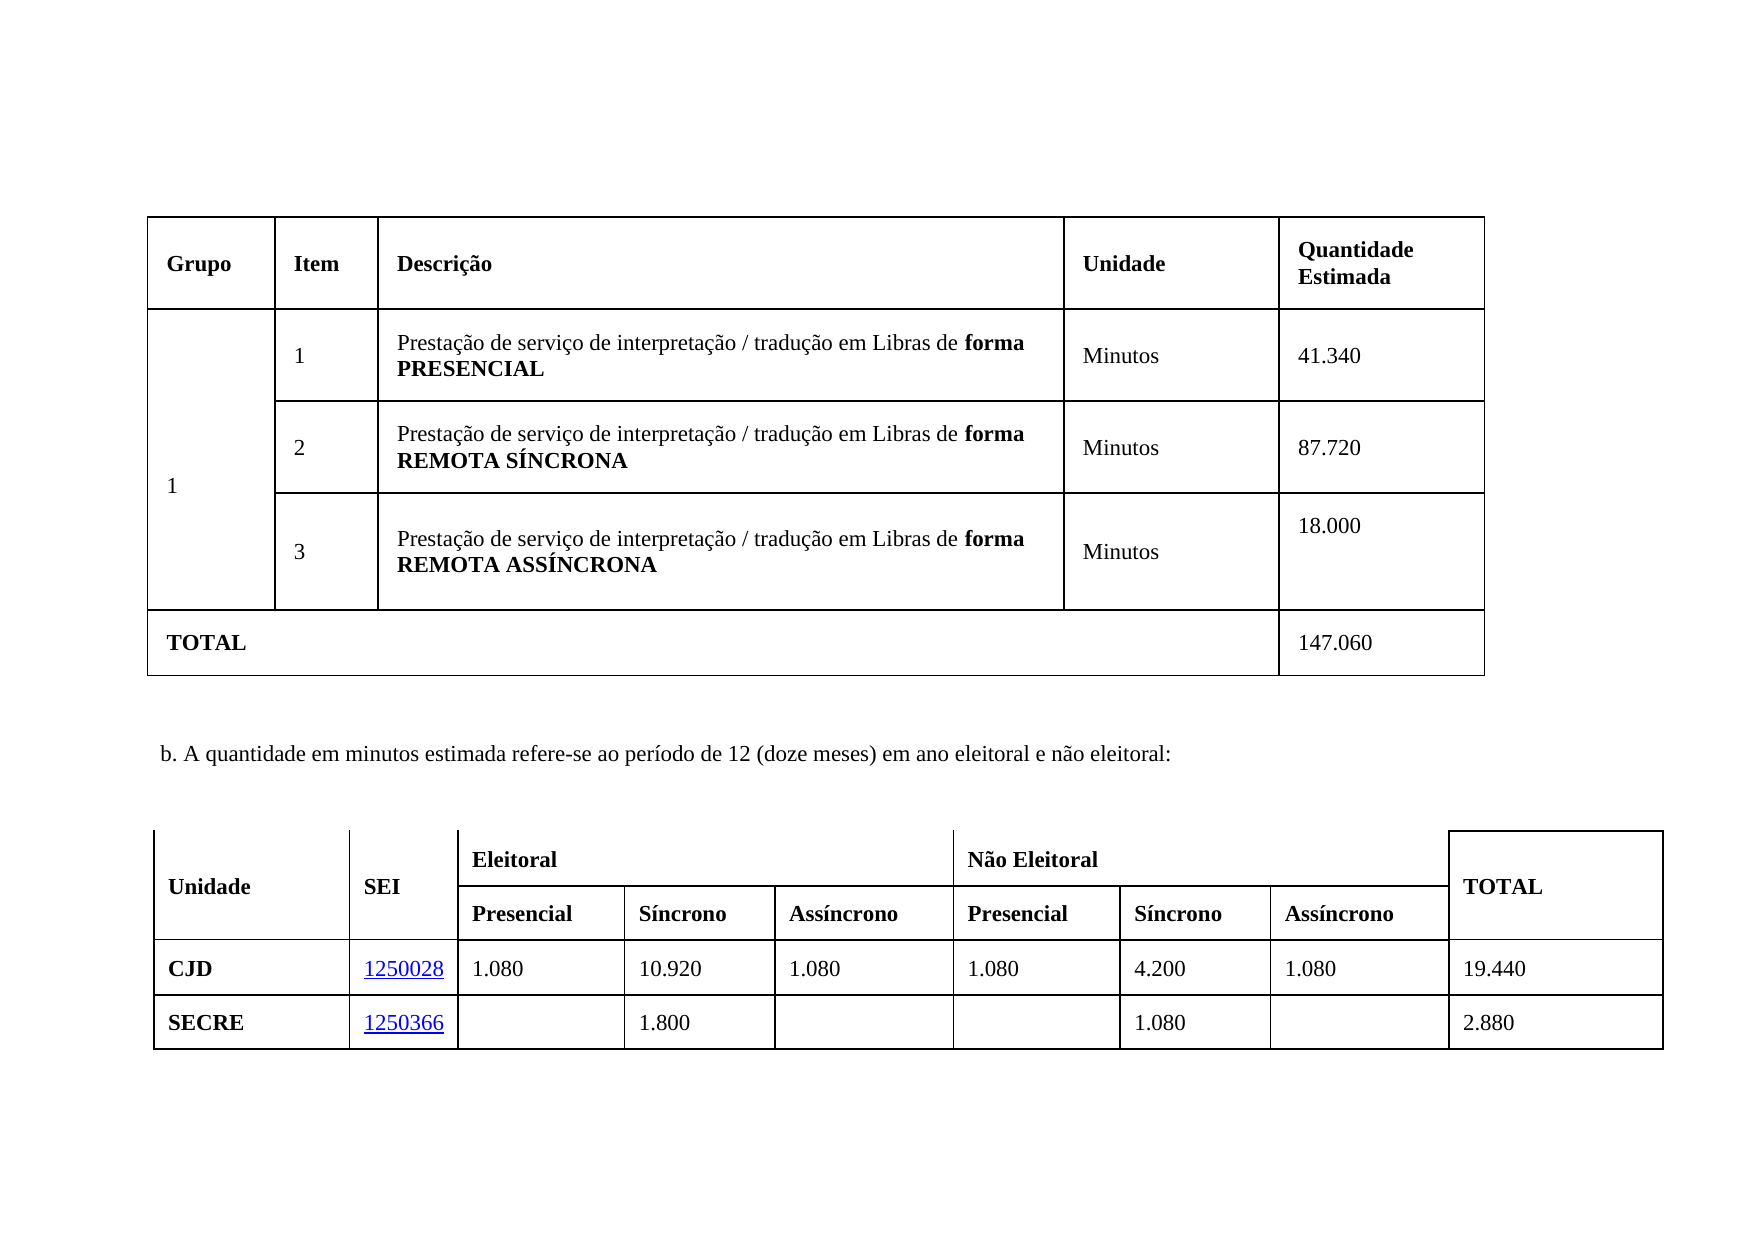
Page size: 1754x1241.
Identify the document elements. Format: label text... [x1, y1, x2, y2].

table_cell 19.440 [1450, 940, 1662, 994]
table_header Não Eleitoral [954, 830, 1448, 885]
table_cell Minutos [1065, 402, 1278, 492]
table_cell Síncrono [625, 887, 774, 939]
table_cell [776, 996, 953, 1048]
table_cell 1250366 [350, 996, 457, 1048]
table_cell 1 [276, 310, 377, 400]
table_cell [954, 996, 1119, 1048]
table_cell 87.720 [1280, 402, 1484, 492]
table_header SEI [350, 830, 457, 939]
table_cell 41.340 [1280, 310, 1484, 400]
table_cell 1250028 [350, 940, 457, 994]
table_cell Prestação de serviço de interpretação / tradução em Libras de forma REMOTA SÍNCRONA [379, 402, 1063, 492]
table_cell Prestação de serviço de interpretação / tradução em Libras de forma PRESENCIAL [379, 310, 1063, 400]
table_cell Minutos [1065, 310, 1278, 400]
table_cell Assíncrono [1271, 887, 1448, 939]
table_cell 18.000 [1280, 494, 1484, 609]
table_cell CJD [155, 940, 349, 994]
table_cell Minutos [1065, 494, 1278, 609]
table_header TOTAL [1450, 832, 1662, 939]
text b. A quantidade em minutos estimada refere-se ao período de 12 (doze meses) em ano eleitoral e não eleitoral: [160, 740, 1594, 767]
table_cell 2.880 [1450, 996, 1662, 1048]
table_cell 4.200 [1121, 941, 1270, 994]
table_cell 10.920 [625, 941, 774, 994]
table_header Unidade [155, 830, 349, 939]
table_cell Prestação de serviço de interpretação / tradução em Libras de forma REMOTA ASSÍNCRONA [379, 494, 1063, 609]
table_header Descrição [379, 218, 1063, 308]
table_cell [459, 996, 624, 1048]
table_cell 1.080 [459, 941, 624, 994]
table_cell 1.080 [954, 941, 1119, 994]
table_cell Presencial [459, 887, 624, 939]
table_cell 1.080 [776, 941, 953, 994]
table_cell 1 [148, 310, 274, 609]
table_cell [1271, 996, 1448, 1048]
table_header Item [276, 218, 377, 308]
table_cell 1.800 [625, 996, 774, 1048]
table_cell 1.080 [1271, 941, 1448, 994]
table_cell Presencial [954, 887, 1119, 939]
table_cell 1.080 [1121, 996, 1270, 1048]
table_header Grupo [148, 218, 274, 308]
table_header Eleitoral [459, 830, 953, 885]
table_cell Assíncrono [776, 887, 953, 939]
table_cell 2 [276, 402, 377, 492]
table_cell 147.060 [1280, 611, 1484, 674]
table_header Quantidade Estimada [1280, 218, 1484, 308]
table_cell Síncrono [1121, 887, 1270, 939]
table_cell SECRE [155, 996, 349, 1048]
table_cell TOTAL [148, 611, 1278, 674]
table_header Unidade [1065, 218, 1278, 308]
table_cell 3 [276, 494, 377, 609]
